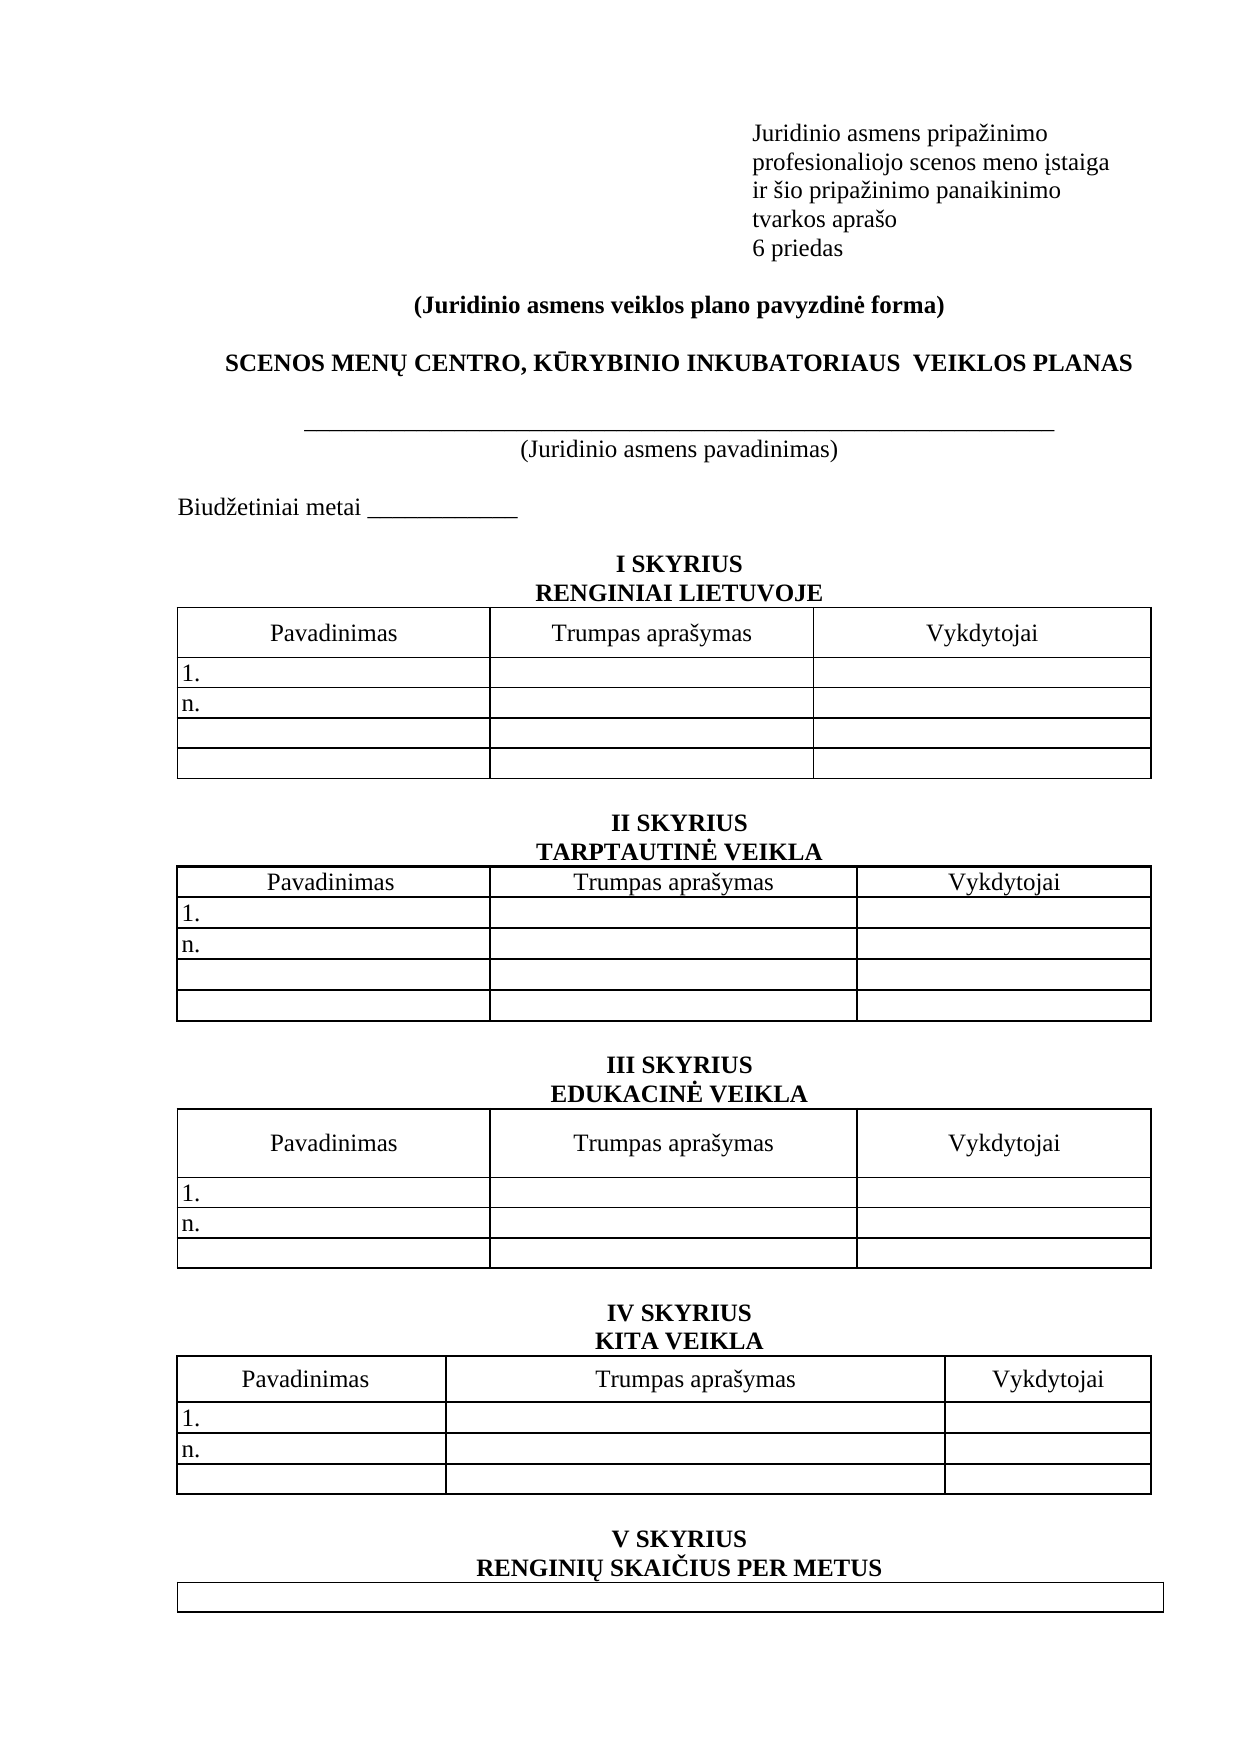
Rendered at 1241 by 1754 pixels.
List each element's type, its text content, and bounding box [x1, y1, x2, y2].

table_cell [814, 688, 1150, 717]
table_cell [858, 929, 1150, 958]
table_cell [858, 960, 1150, 989]
table_cell [178, 1239, 489, 1267]
text ir šio pripažinimo panaikinimo [628, 176, 1181, 204]
table_header Trumpas aprašymas [447, 1357, 944, 1401]
table_cell [946, 1434, 1150, 1462]
table_cell [491, 898, 856, 927]
text profesionaliojo scenos meno įstaiga [628, 147, 1181, 176]
table_cell [491, 719, 813, 747]
table_cell 1. [178, 658, 489, 687]
table_header [178, 1583, 1163, 1611]
text KITA VEIKLA [177, 1326, 1181, 1355]
text SCENOS MENŲ CENTRO, KŪRYBINIO INKUBATORIAUS VEIKLOS PLANAS [177, 348, 1181, 377]
table_cell [491, 1208, 856, 1237]
table_cell [814, 658, 1150, 687]
table_cell [447, 1434, 944, 1462]
text ____________________________________________________________ [177, 406, 1181, 434]
table_header Pavadinimas [178, 608, 489, 656]
table_cell [491, 658, 813, 687]
table_cell [491, 688, 813, 717]
table_header Vykdytojai [946, 1357, 1150, 1401]
table_header Trumpas aprašymas [491, 608, 813, 656]
text I SKYRIUS [177, 549, 1181, 578]
text (Juridinio asmens veiklos plano pavyzdinė forma) [177, 291, 1181, 319]
text RENGINIAI LIETUVOJE [177, 578, 1181, 607]
table_cell 1. [178, 898, 489, 927]
text V SKYRIUS [177, 1524, 1181, 1553]
text RENGINIŲ SKAIČIUS PER METUS [177, 1553, 1181, 1582]
table_cell n. [178, 1208, 489, 1237]
table_header Pavadinimas [178, 1110, 489, 1176]
text II SKYRIUS [177, 808, 1181, 837]
table_header Pavadinimas [178, 1357, 445, 1401]
table_cell [178, 1465, 445, 1493]
text Juridinio asmens pripažinimo [628, 118, 1181, 147]
table_cell [491, 749, 813, 778]
table_cell [946, 1403, 1150, 1432]
text III SKYRIUS [177, 1050, 1181, 1079]
table_header Trumpas aprašymas [491, 868, 856, 896]
table_header Vykdytojai [858, 1110, 1150, 1176]
table_cell [178, 719, 489, 747]
table_header Vykdytojai [858, 868, 1150, 896]
table_cell 1. [178, 1403, 445, 1432]
table_cell n. [178, 1434, 445, 1462]
table_cell [178, 749, 489, 778]
table_cell [491, 991, 856, 1019]
table_cell n. [178, 688, 489, 717]
text TARPTAUTINĖ VEIKLA [177, 837, 1181, 865]
text EDUKACINĖ VEIKLA [177, 1079, 1181, 1108]
table_cell [447, 1465, 944, 1493]
table_header Vykdytojai [814, 608, 1150, 656]
table_cell [946, 1465, 1150, 1493]
table_cell [491, 1178, 856, 1207]
text Biudžetiniai metai ____________ [177, 492, 1181, 521]
table_cell [858, 1239, 1150, 1267]
table_cell [858, 1208, 1150, 1237]
table_cell [858, 898, 1150, 927]
text 6 priedas [628, 233, 1181, 262]
table_cell [447, 1403, 944, 1432]
text IV SKYRIUS [177, 1298, 1181, 1326]
table_cell 1. [178, 1178, 489, 1207]
table_cell [858, 991, 1150, 1019]
table_cell [814, 749, 1150, 778]
table_cell [491, 929, 856, 958]
table_cell [491, 1239, 856, 1267]
table_cell [858, 1178, 1150, 1207]
table_cell n. [178, 929, 489, 958]
table_header Trumpas aprašymas [491, 1110, 856, 1176]
text (Juridinio asmens pavadinimas) [177, 434, 1181, 463]
text tvarkos aprašo [628, 204, 1181, 233]
table_cell [491, 960, 856, 989]
table_cell [178, 991, 489, 1019]
table_cell [178, 960, 489, 989]
table_header Pavadinimas [178, 868, 489, 896]
table_cell [814, 719, 1150, 747]
